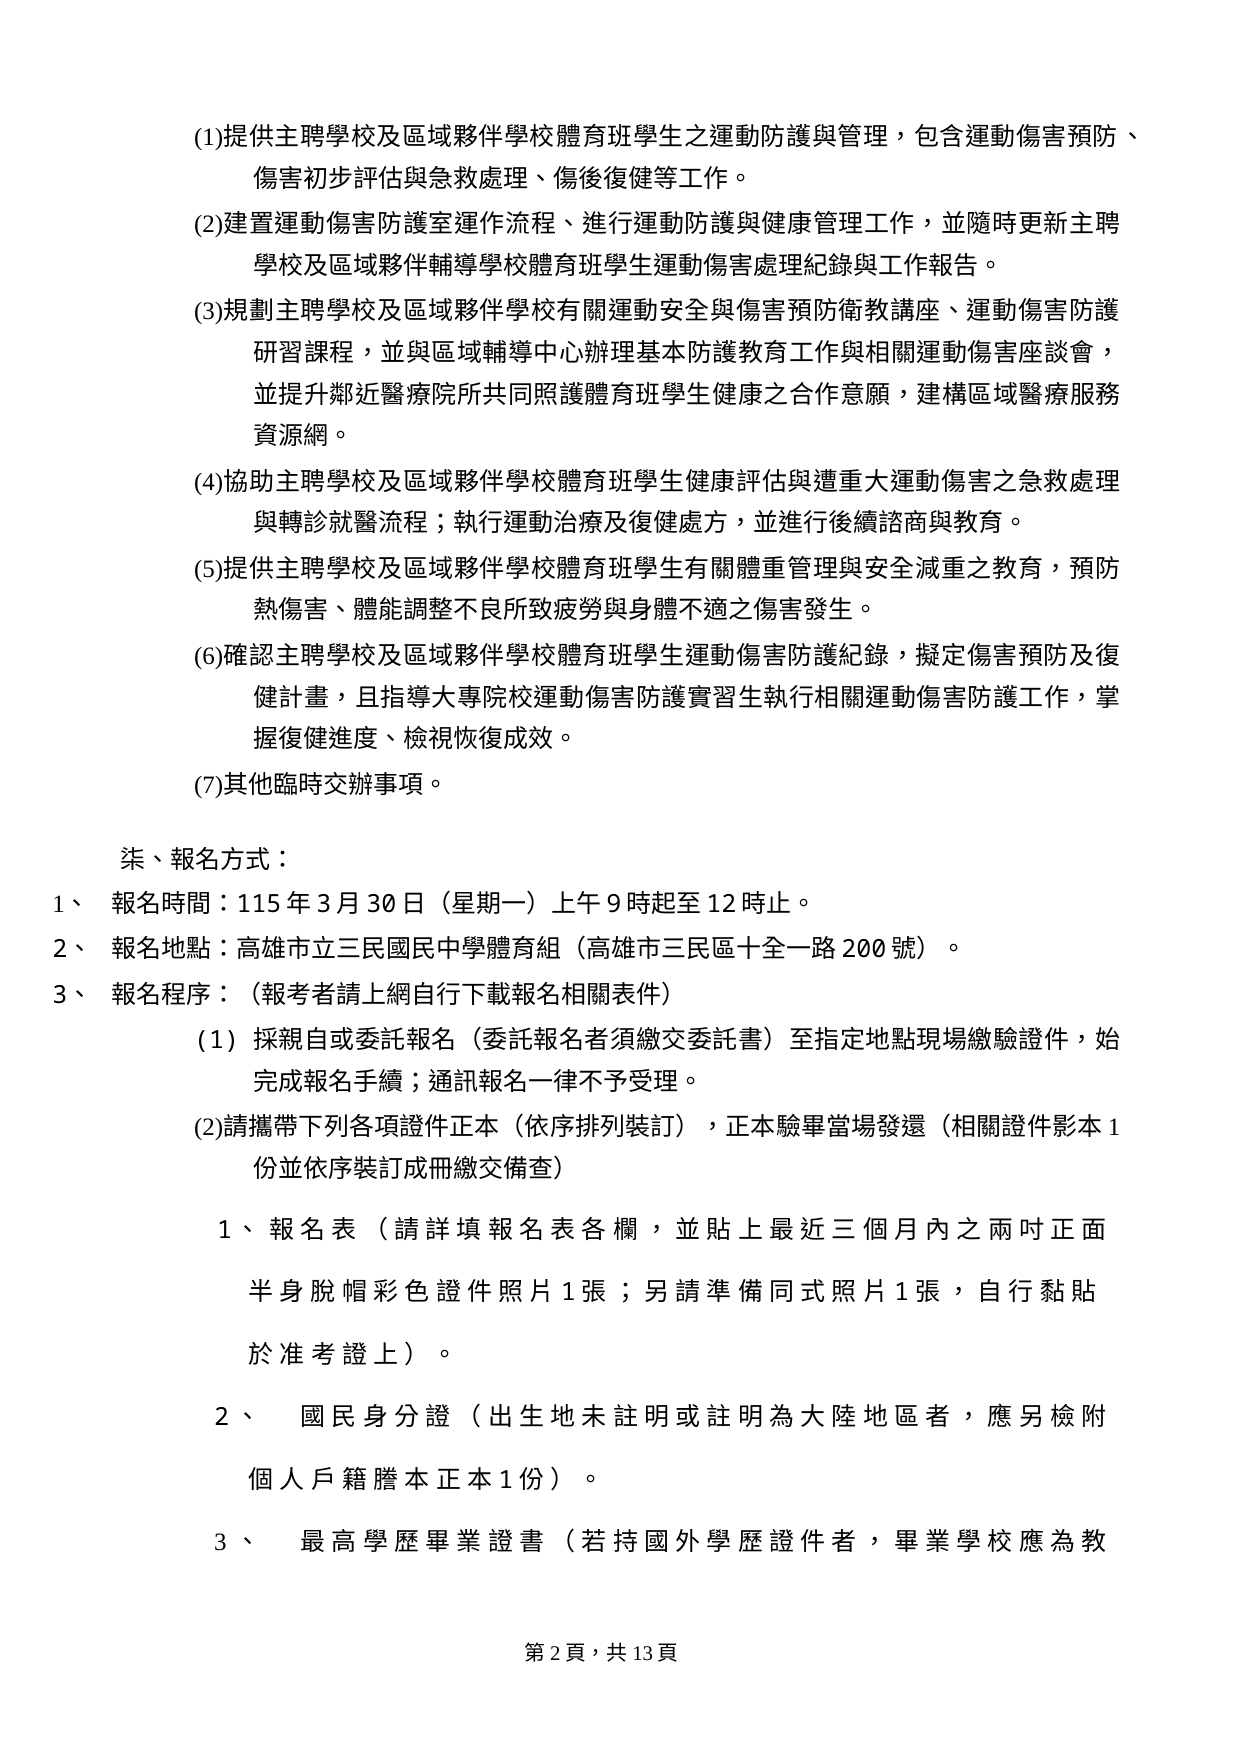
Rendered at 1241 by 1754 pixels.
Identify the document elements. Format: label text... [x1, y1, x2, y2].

list 其他臨時交辦事項。 [194, 760, 1120, 801]
list 報名程序：（報考者請上網自行下載報名相關表件） [52, 970, 1120, 1012]
list 建置運動傷害防護室運作流程、進行運動防護與健康管理工作，並隨時更新主聘學校及區域夥伴輔導學校體育班學生運動傷害處理紀錄與工作報告。 [194, 199, 1120, 283]
list 最高學歷畢業證書（若持國外學歷證件者，畢業學校應為教 [208, 1498, 1120, 1561]
list 協助主聘學校及區域夥伴學校體育班學生健康評估與遭重大運動傷害之急救處理與轉診就醫流程；執行運動治療及復健處方，並進行後續諮商與教育。 [194, 457, 1120, 540]
list 確認主聘學校及區域夥伴學校體育班學生運動傷害防護紀錄，擬定傷害預防及復健計畫，且指導大專院校運動傷害防護實習生執行相關運動傷害防護工作，掌握復健進度、檢視恢復成效。 [194, 631, 1120, 756]
list 國民身分證（出生地未註明或註明為大陸地區者，應另檢附個人戶籍謄本正本1份）。 [208, 1373, 1120, 1498]
list 報名時間：115年3月30日（星期一）上午9時起至12時止。 [52, 879, 1120, 921]
list 請攜帶下列各項證件正本（依序排列裝訂），正本驗畢當場發還（相關證件影本1份並依序裝訂成冊繳交備查） [194, 1102, 1120, 1186]
list 提供主聘學校及區域夥伴學校體育班學生有關體重管理與安全減重之教育，預防熱傷害、體能調整不良所致疲勞與身體不適之傷害發生。 [194, 544, 1120, 627]
list 規劃主聘學校及區域夥伴學校有關運動安全與傷害預防衛教講座、運動傷害防護研習課程，並與區域輔導中心辦理基本防護教育工作與相關運動傷害座談會，並提升鄰近醫療院所共同照護體育班學生健康之合作意願，建構區域醫療服務資源網。 [194, 286, 1120, 453]
list 報名地點：高雄市立三民國民中學體育組（高雄市三民區十全一路200號）。 [52, 924, 1120, 966]
text 柒、報名方式： [120, 839, 1126, 875]
text 1、報名表（請詳填報名表各欄，並貼上最近三個月內之兩吋正面半身脫帽彩色證件照片1張；另請準備同式照片1張，自行黏貼於准考證上）。 [208, 1186, 1120, 1373]
list 採親自或委託報名（委託報名者須繳交委託書）至指定地點現場繳驗證件，始完成報名手續；通訊報名一律不予受理。 [194, 1015, 1120, 1099]
list 提供主聘學校及區域夥伴學校體育班學生之運動防護與管理，包含運動傷害預防、傷害初步評估與急救處理、傷後復健等工作。 [194, 112, 1120, 196]
